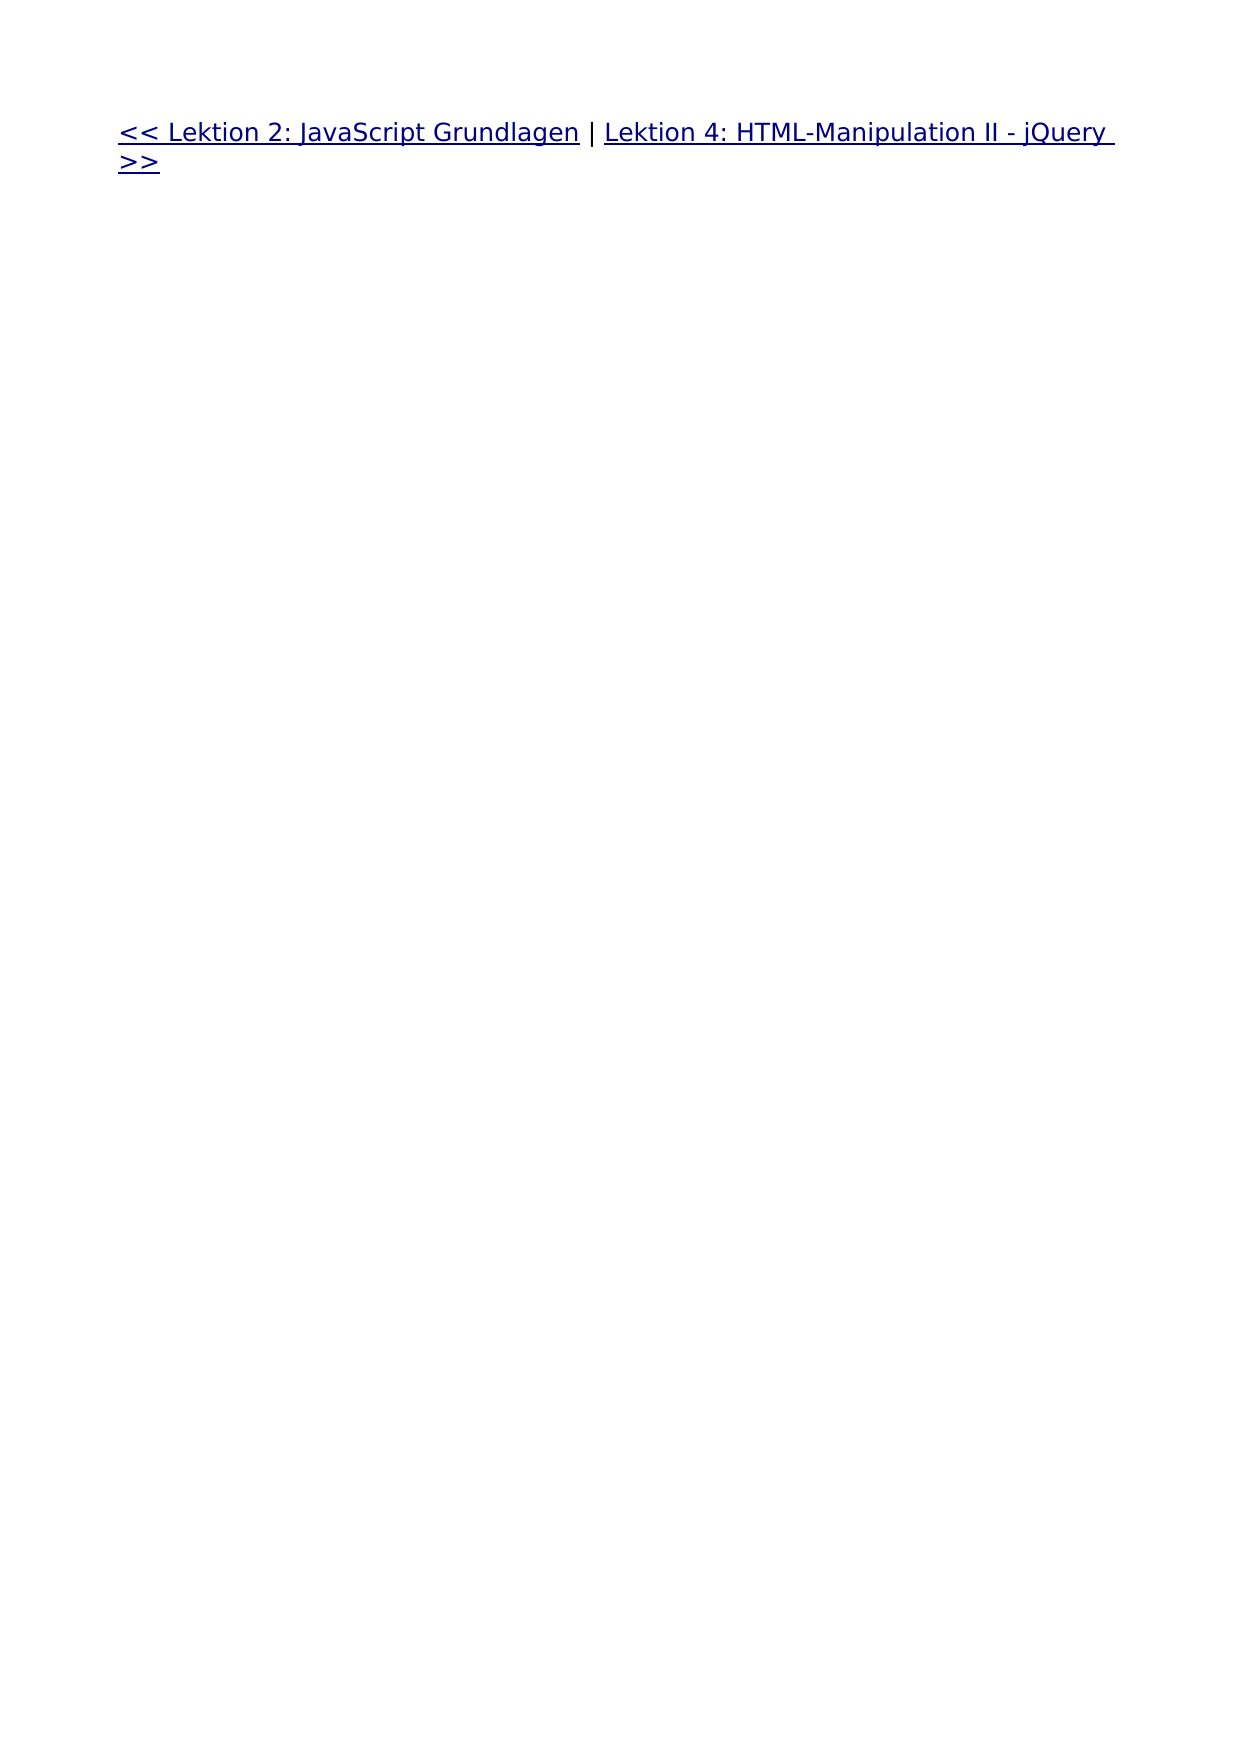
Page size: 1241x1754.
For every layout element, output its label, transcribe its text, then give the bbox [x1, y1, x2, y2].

text << Lektion 2: JavaScript Grundlagen | Lektion 4: HTML-Manipulation II - jQuery >> [118, 118, 1122, 176]
